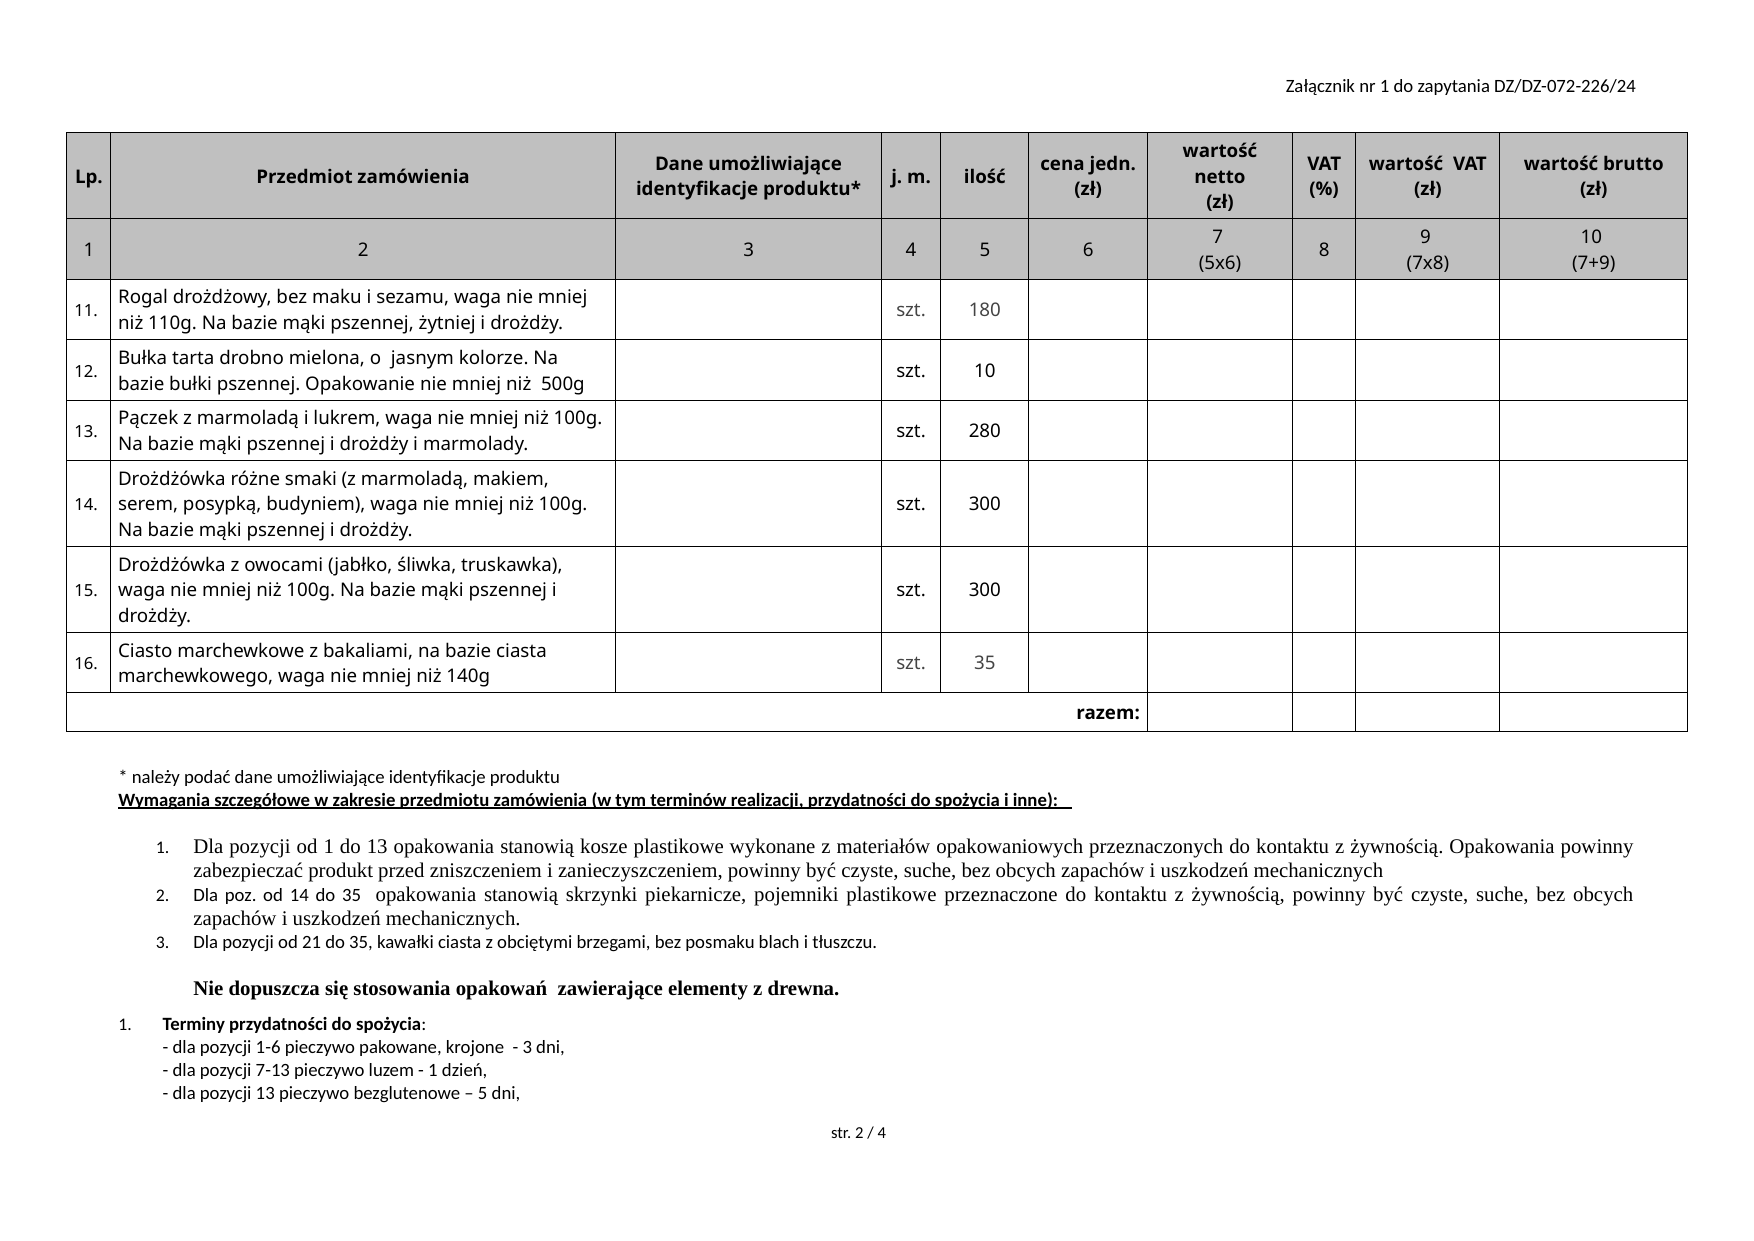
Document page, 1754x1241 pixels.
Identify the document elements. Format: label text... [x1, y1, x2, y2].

table_cell [616, 280, 881, 339]
table_header j. m. [882, 133, 940, 218]
table_cell szt. [882, 280, 940, 339]
table_header cena jedn. (zł) [1029, 133, 1147, 218]
table_cell 1 [67, 219, 110, 279]
table_cell [1500, 401, 1687, 460]
table_cell [1293, 547, 1355, 632]
table_cell szt. [882, 401, 940, 460]
table_cell 3 [616, 219, 881, 279]
table_cell 300 [941, 547, 1028, 632]
table_header wartość netto (zł) [1148, 133, 1292, 218]
table_cell [616, 461, 881, 546]
table_cell [1148, 280, 1292, 339]
table_cell 9 (7x8) [1356, 219, 1499, 279]
table_cell [1029, 461, 1147, 546]
table_cell [1029, 633, 1147, 692]
table_cell [1293, 461, 1355, 546]
table_header ilość [941, 133, 1028, 218]
table_cell Rogal drożdżowy, bez maku i sezamu, waga nie mniej niż 110g. Na bazie mąki pszennej, żytniej i drożdży. [111, 280, 615, 339]
table_cell razem: [67, 693, 1147, 731]
text Nie dopuszcza się stosowania opakowań zawierające elementy z drewna. [193, 976, 1636, 1000]
table_cell 2 [111, 219, 615, 279]
table_cell 8 [1293, 219, 1355, 279]
table_cell [1029, 280, 1147, 339]
table_cell [1029, 401, 1147, 460]
text Wymagania szczegółowe w zakresie przedmiotu zamówienia (w tym terminów realizacji, przydatności do spożycia i inne): [118, 788, 1636, 811]
list Terminy przydatności do spożycia: [118, 1012, 1636, 1035]
table_header VAT (%) [1293, 133, 1355, 218]
table_cell Ciasto marchewkowe z bakaliami, na bazie ciasta marchewkowego, waga nie mniej niż 140g [111, 633, 615, 692]
table_cell [1293, 693, 1355, 731]
table_cell [67, 461, 110, 546]
table_cell [67, 547, 110, 632]
table_cell [616, 547, 881, 632]
table_cell Drożdżówka z owocami (jabłko, śliwka, truskawka), waga nie mniej niż 100g. Na bazie mąki pszennej i drożdży. [111, 547, 615, 632]
text - dla pozycji 13 pieczywo bezglutenowe – 5 dni, [162, 1081, 1636, 1104]
table_cell [1293, 340, 1355, 399]
table_cell [1356, 693, 1499, 731]
table_cell [616, 401, 881, 460]
table_cell szt. [882, 547, 940, 632]
list Dla poz. od 14 do 35 opakowania stanowią skrzynki piekarnicze, pojemniki plastikowe przeznaczone do kontaktu z żywnością, powinny być czyste, suche, bez obcych zapachów i uszkodzeń mechanicznych. [156, 882, 1636, 930]
table_header wartość VAT (zł) [1356, 133, 1499, 218]
table_cell [1356, 401, 1499, 460]
table_cell Drożdżówka różne smaki (z marmoladą, makiem, serem, posypką, budyniem), waga nie mniej niż 100g. Na bazie mąki pszennej i drożdży. [111, 461, 615, 546]
table_cell Bułka tarta drobno mielona, o jasnym kolorze. Na bazie bułki pszennej. Opakowanie nie mniej niż 500g [111, 340, 615, 399]
table_cell [1500, 547, 1687, 632]
table_cell [1356, 280, 1499, 339]
table_cell [1500, 280, 1687, 339]
table_header Przedmiot zamówienia [111, 133, 615, 218]
table_cell [1356, 461, 1499, 546]
table_cell 10 (7+9) [1500, 219, 1687, 279]
table_cell 300 [941, 461, 1028, 546]
table_cell 35 [941, 633, 1028, 692]
table_cell [1029, 547, 1147, 632]
text - dla pozycji 1-6 pieczywo pakowane, krojone - 3 dni, [162, 1035, 1636, 1058]
table_cell [1029, 340, 1147, 399]
table_cell 10 [941, 340, 1028, 399]
table_cell [1293, 280, 1355, 339]
table_cell [1356, 340, 1499, 399]
table_cell [1148, 401, 1292, 460]
table_cell szt. [882, 461, 940, 546]
table_header Lp. [67, 133, 110, 218]
table_cell [1500, 461, 1687, 546]
table_cell [1148, 693, 1292, 731]
table_cell [1356, 547, 1499, 632]
table_header Dane umożliwiające identyfikacje produktu* [616, 133, 881, 218]
table_cell [1293, 633, 1355, 692]
list Dla pozycji od 21 do 35, kawałki ciasta z obciętymi brzegami, bez posmaku blach i tłuszczu. [156, 930, 1636, 953]
table_cell 5 [941, 219, 1028, 279]
table_cell [616, 340, 881, 399]
table_cell 7 (5x6) [1148, 219, 1292, 279]
table_cell [67, 340, 110, 399]
table_cell szt. [882, 633, 940, 692]
list Dla pozycji od 1 do 13 opakowania stanowią kosze plastikowe wykonane z materiałów opakowaniowych przeznaczonych do kontaktu z żywnością. Opakowania powinny zabezpieczać produkt przed zniszczeniem i zanieczyszczeniem, powinny być czyste, suche, bez obcych zapachów i uszkodzeń mechanicznych [156, 833, 1636, 882]
text - dla pozycji 7-13 pieczywo luzem - 1 dzień, [162, 1058, 1636, 1081]
table_cell [67, 280, 110, 339]
table_cell szt. [882, 340, 940, 399]
table_cell [1356, 633, 1499, 692]
table_cell [1148, 461, 1292, 546]
table_cell [1500, 693, 1687, 731]
table_cell [1148, 633, 1292, 692]
table_cell [67, 633, 110, 692]
table_cell 4 [882, 219, 940, 279]
table_cell [1148, 340, 1292, 399]
text * należy podać dane umożliwiające identyfikacje produktu [118, 765, 1636, 788]
table_cell [1500, 633, 1687, 692]
table_cell Pączek z marmoladą i lukrem, waga nie mniej niż 100g. Na bazie mąki pszennej i drożdży i marmolady. [111, 401, 615, 460]
table_cell 180 [941, 280, 1028, 339]
table_header wartość brutto (zł) [1500, 133, 1687, 218]
table_cell [1500, 340, 1687, 399]
table_cell 6 [1029, 219, 1147, 279]
table_cell [616, 633, 881, 692]
table_cell 280 [941, 401, 1028, 460]
table_cell [67, 401, 110, 460]
table_cell [1148, 547, 1292, 632]
table_cell [1293, 401, 1355, 460]
